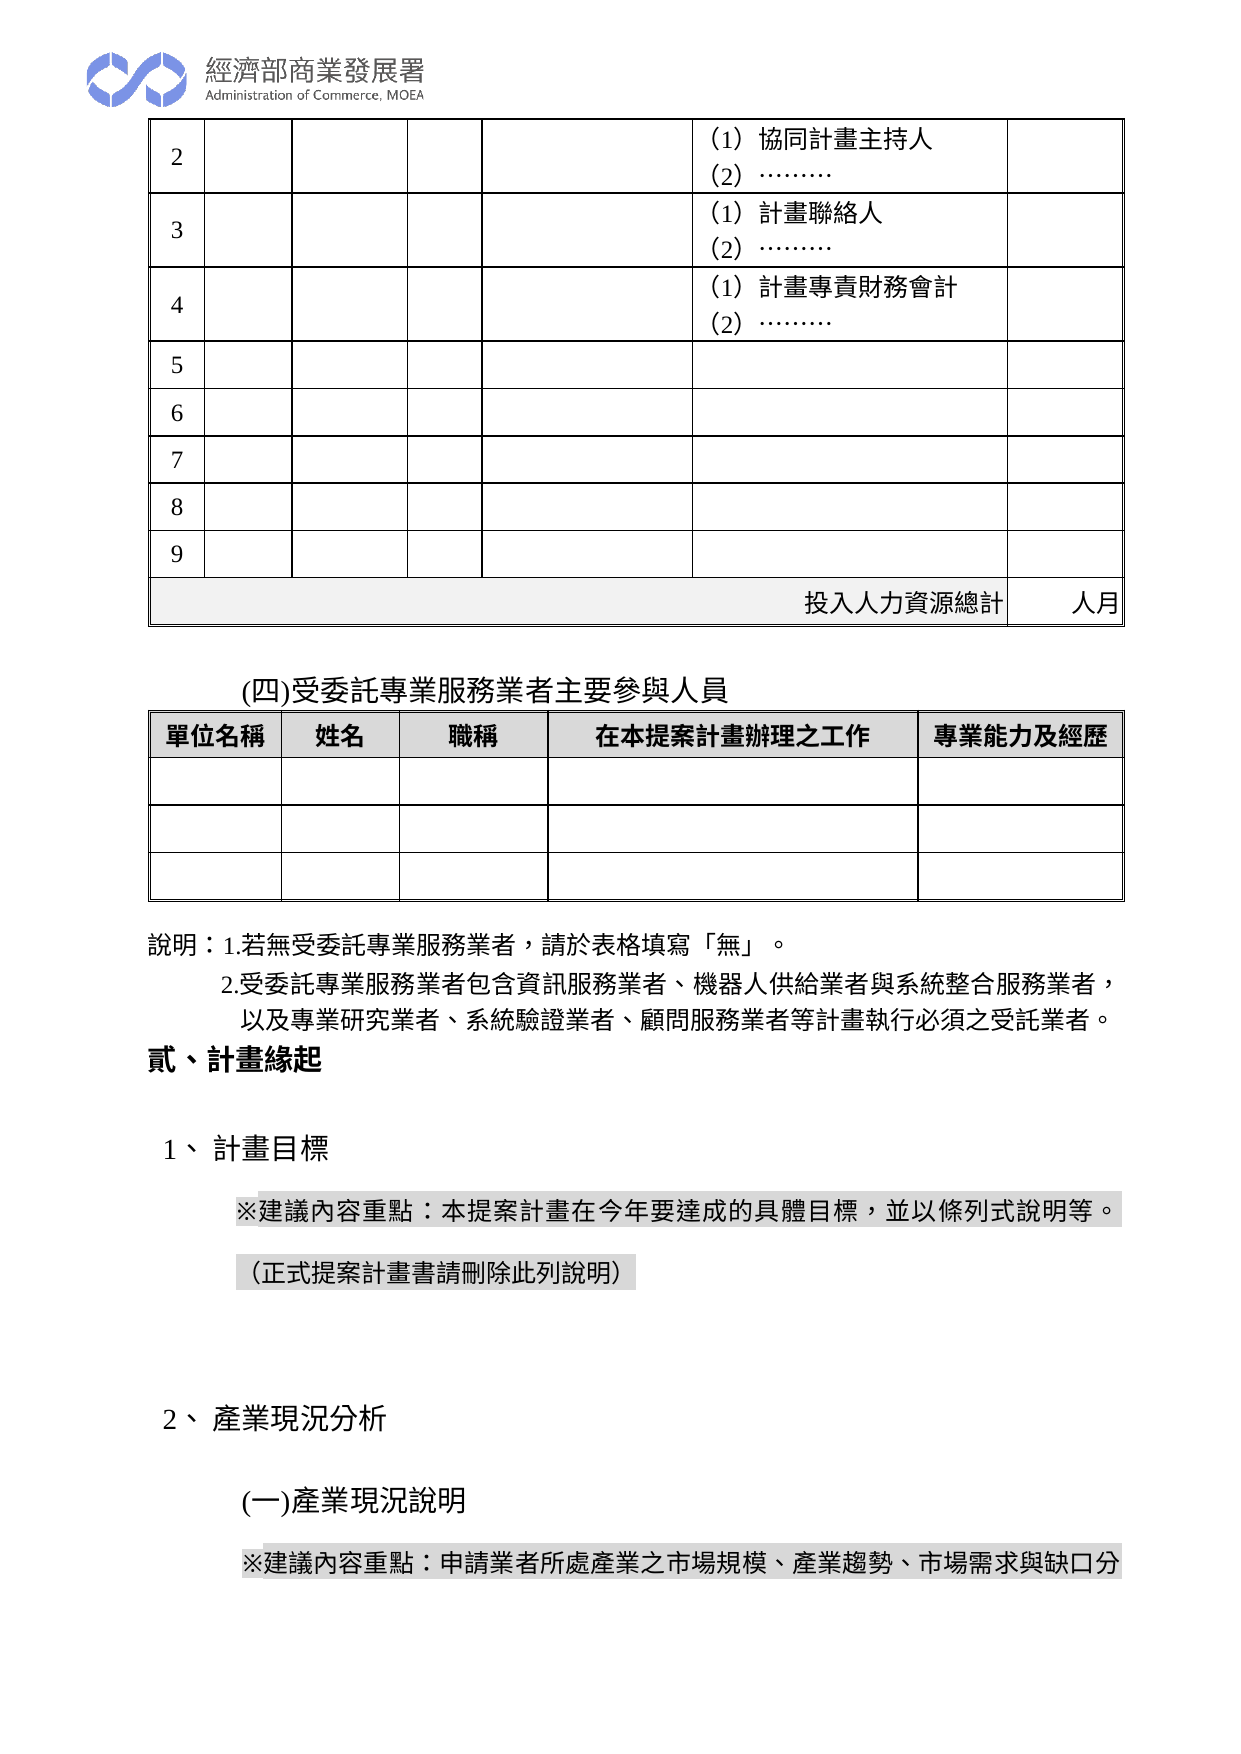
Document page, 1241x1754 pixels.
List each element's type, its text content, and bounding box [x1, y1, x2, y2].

table_cell [293, 268, 407, 340]
table_cell [293, 484, 407, 529]
table_cell [151, 758, 281, 804]
table_cell [282, 853, 399, 899]
table_cell [205, 268, 291, 340]
list 計畫緣起 [148, 1037, 1122, 1079]
table_cell [293, 194, 407, 266]
table_cell [408, 342, 481, 388]
text ※建議內容重點：本提案計畫在今年要達成的具體目標，並以條列式說明等。（正式提案計畫書請刪除此列說明） [236, 1168, 1122, 1293]
table_cell （1）計畫專責財務會計 （2）……… [693, 268, 1007, 340]
table_cell [408, 484, 481, 529]
table_cell [483, 389, 692, 435]
table_cell [1008, 120, 1122, 192]
table_cell [151, 806, 281, 851]
table_cell [151, 853, 281, 899]
table_cell [293, 531, 407, 577]
table_cell [1008, 531, 1122, 577]
table_cell [293, 389, 407, 435]
table_header 在本提案計畫辦理之工作 [549, 713, 917, 757]
table_cell 9 [151, 531, 204, 577]
table_cell [919, 758, 1122, 804]
table_cell [408, 437, 481, 482]
table_cell [1008, 389, 1122, 435]
table_cell [408, 389, 481, 435]
table_cell [293, 342, 407, 388]
table_cell [1008, 437, 1122, 482]
table_cell [919, 853, 1122, 899]
table_cell [205, 437, 291, 482]
table_cell [205, 389, 291, 435]
table_cell [549, 853, 917, 899]
table_cell 投入人力資源總計 [151, 578, 1007, 624]
table_cell [919, 806, 1122, 851]
table_header 單位名稱 [151, 713, 281, 757]
table_cell [293, 120, 407, 192]
table_cell [205, 120, 291, 192]
table_cell [1008, 484, 1122, 529]
table_cell [483, 342, 692, 388]
text ※建議內容重點：申請業者所處產業之市場規模、產業趨勢、市場需求與缺口分 [242, 1520, 1122, 1582]
table_header 姓名 [282, 713, 399, 757]
list 產業現況分析 [162, 1375, 1122, 1437]
table_cell [400, 758, 547, 804]
table_cell [483, 194, 692, 266]
table_cell [205, 484, 291, 529]
table_cell [408, 531, 481, 577]
table_cell [693, 531, 1007, 577]
table_header 職稱 [400, 713, 547, 757]
table_cell 7 [151, 437, 204, 482]
table_cell [205, 531, 291, 577]
table_cell 3 [151, 194, 204, 266]
list 計畫目標 [162, 1105, 1122, 1168]
table_cell [1008, 268, 1122, 340]
table_cell [400, 853, 547, 899]
table_cell [483, 531, 692, 577]
list 產業現況說明 [241, 1457, 1122, 1520]
table_cell 8 [151, 484, 204, 529]
table_cell 人月 [1008, 578, 1122, 624]
table_cell 2 [151, 120, 204, 192]
table_cell [205, 342, 291, 388]
table_cell [549, 758, 917, 804]
table_cell [282, 758, 399, 804]
table_cell 6 [151, 389, 204, 435]
table_cell [693, 484, 1007, 529]
table_cell [408, 120, 481, 192]
table_cell [483, 120, 692, 192]
table_cell [549, 806, 917, 851]
text 2.受委託專業服務業者包含資訊服務業者、機器人供給業者與系統整合服務業者，以及專業研究業者、系統驗證業者、顧問服務業者等計畫執行必須之受託業者。 [221, 964, 1122, 1037]
table_cell [205, 194, 291, 266]
table_cell [282, 806, 399, 851]
table_cell 5 [151, 342, 204, 388]
list 受委託專業服務業者主要參與人員 [241, 647, 1122, 709]
table_cell [693, 437, 1007, 482]
table_cell [693, 389, 1007, 435]
table_cell [483, 437, 692, 482]
table_cell [1008, 194, 1122, 266]
table_cell [1008, 342, 1122, 388]
table_cell [483, 268, 692, 340]
table_cell [408, 194, 481, 266]
table_cell （1）協同計畫主持人 （2）……… [693, 120, 1007, 192]
table_cell （1）計畫聯絡人 （2）……… [693, 194, 1007, 266]
table_cell [408, 268, 481, 340]
table_cell 4 [151, 268, 204, 340]
table_cell [293, 437, 407, 482]
table_cell [400, 806, 547, 851]
table_cell [483, 484, 692, 529]
text 說明：1.若無受委託專業服務業者，請於表格填寫「無」。 [148, 902, 1122, 964]
table_cell [693, 342, 1007, 388]
table_header 專業能力及經歷 [919, 713, 1122, 757]
